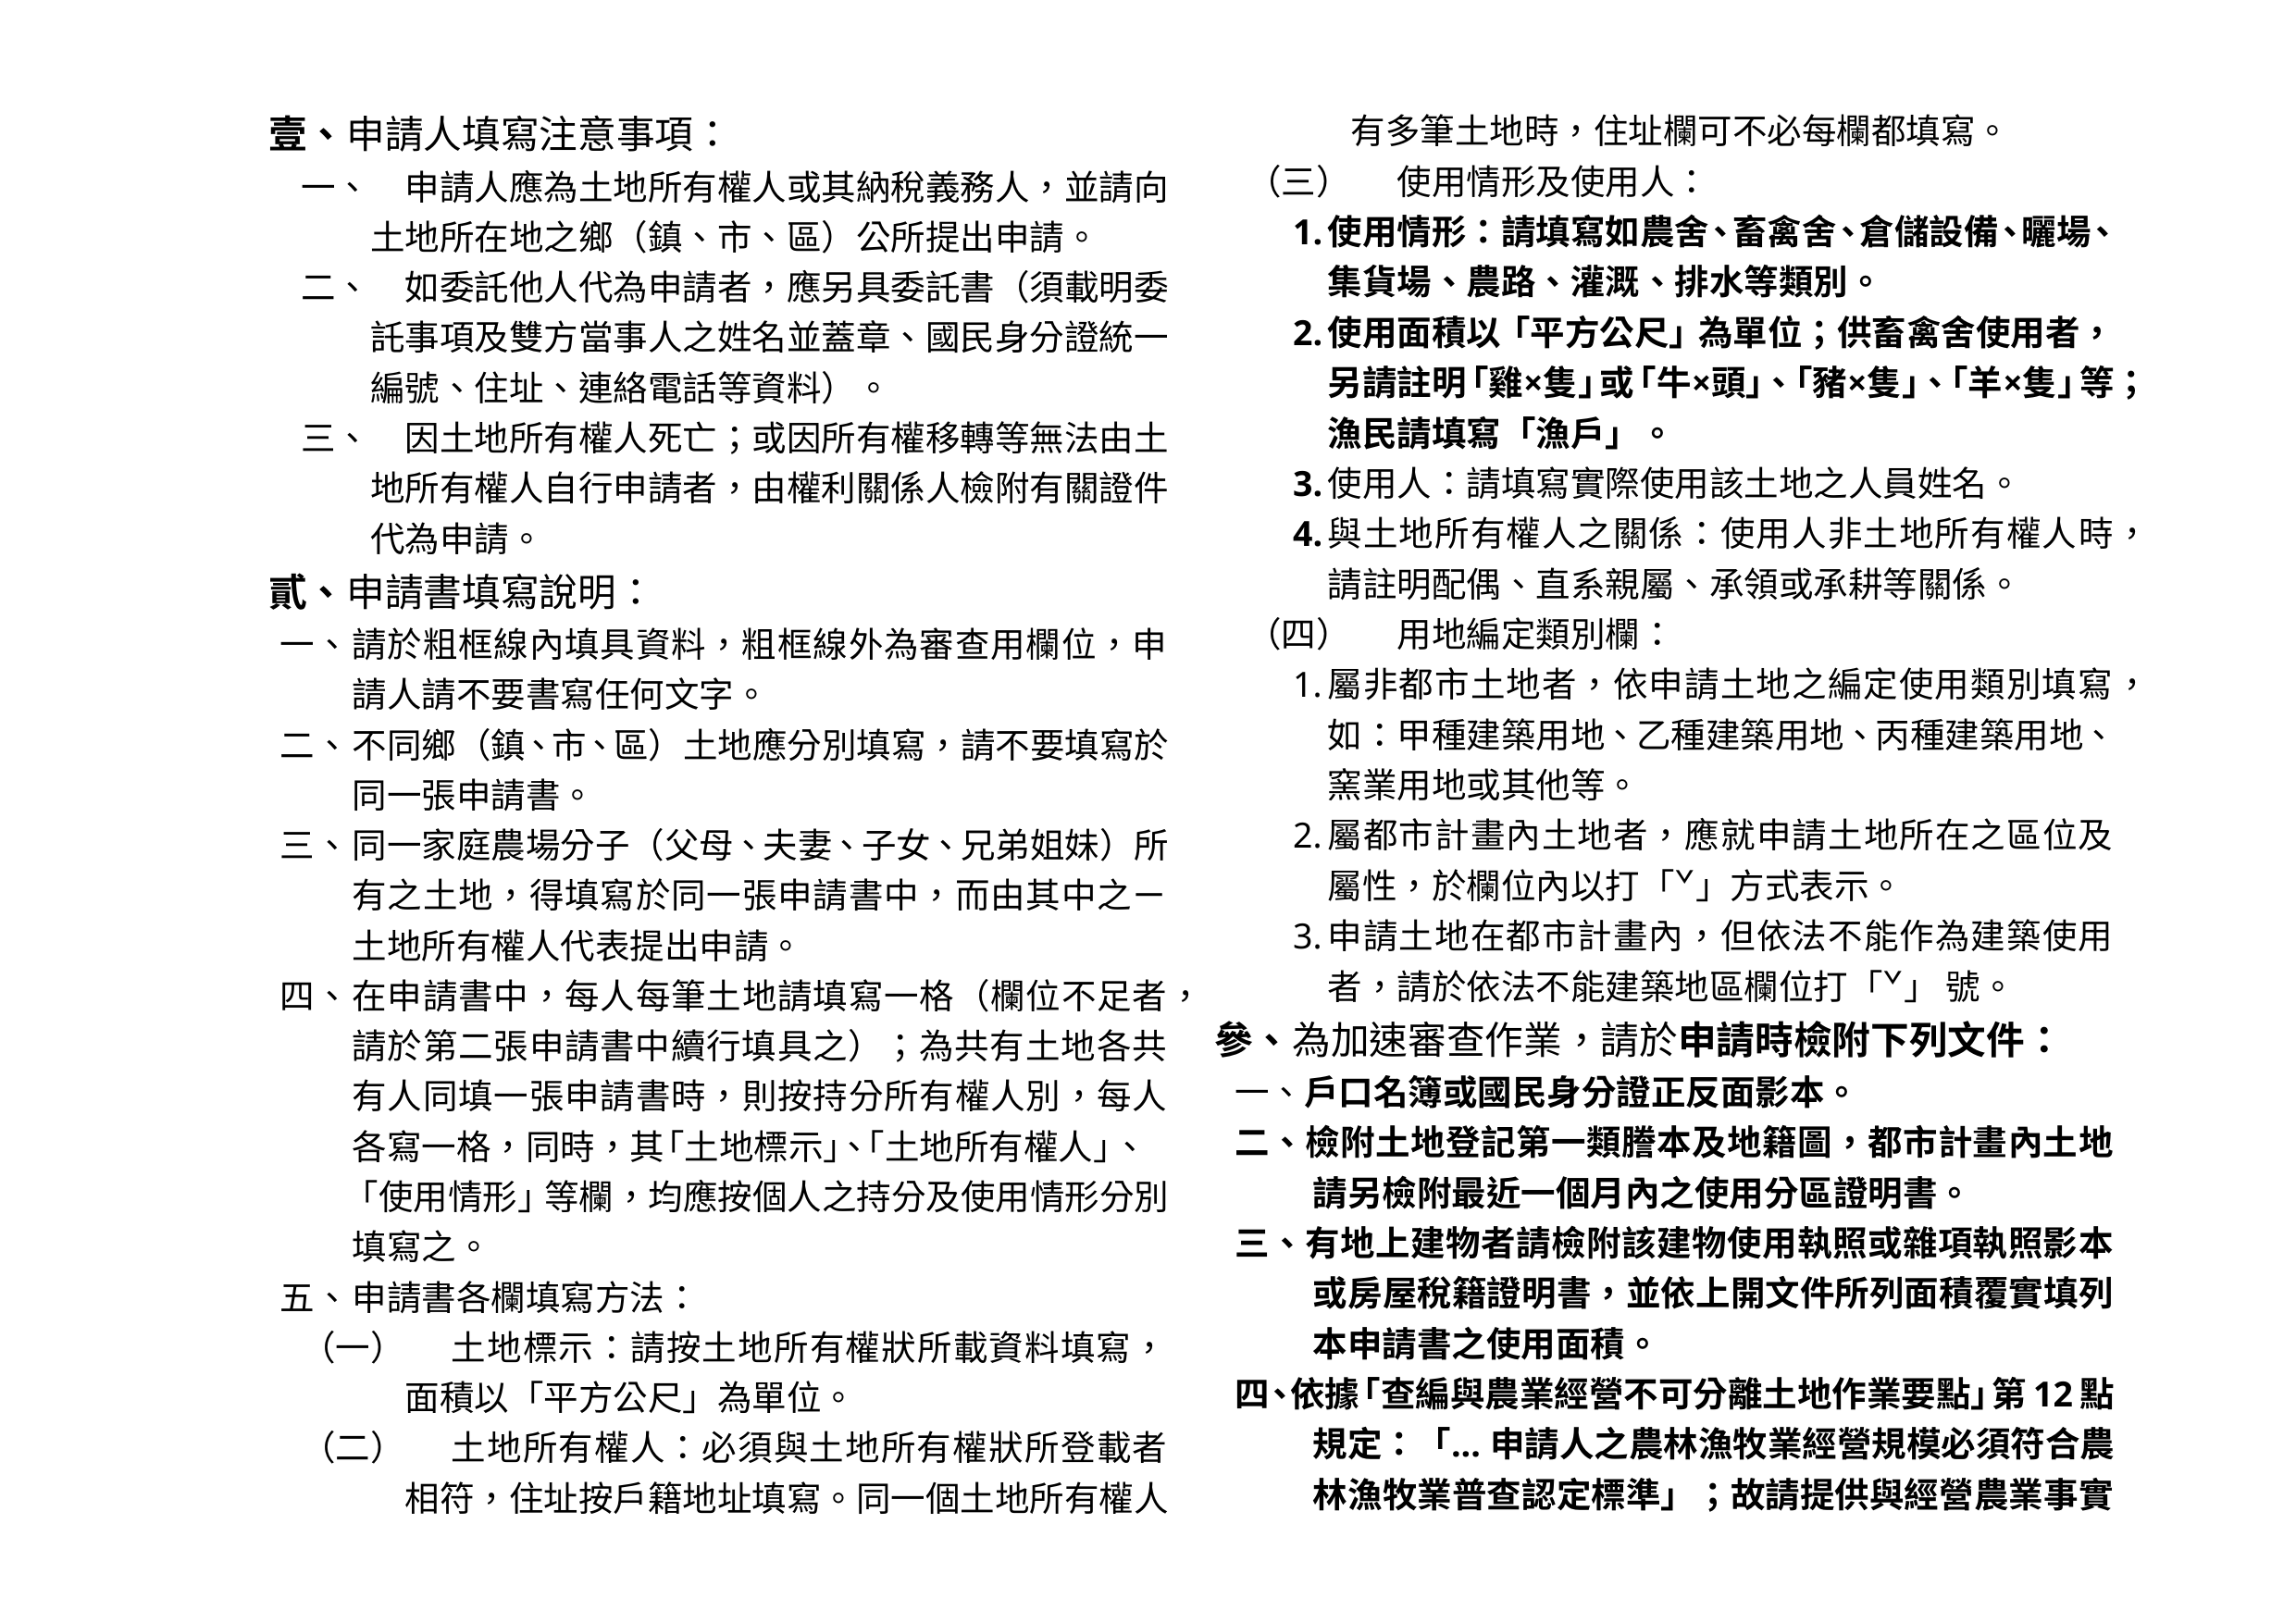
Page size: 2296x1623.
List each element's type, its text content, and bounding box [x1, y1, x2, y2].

list 使用情形及使用人： [1247, 154, 2115, 204]
list 同一家庭農場分子（父母、夫妻、子女、兄弟姐妹）所有之土地，得填寫於同一張申請書中，而由其中之ㄧ土地所有權人代表提出申請。 [279, 818, 1169, 969]
list 申請土地在都市計畫內，但依法不能作為建築使用者，請於依法不能建築地區欄位打「ˇ」 號。 [1293, 909, 2115, 1010]
list 不同鄉（鎮、市、區）土地應分別填寫，請不要填寫於同一張申請書。 [279, 718, 1169, 818]
list 與土地所有權人之關係：使用人非土地所有權人時，請註明配偶、直系親屬、承領或承耕等關係。 [1293, 506, 2115, 607]
list 土地標示：請按土地所有權狀所載資料填寫，面積以「平方公尺」為單位。 [301, 1320, 1169, 1420]
text 三、有地上建物者請檢附該建物使用執照或雜項執照影本或房屋稅籍證明書，並依上開文件所列面積覆實填列本申請書之使用面積。 [1235, 1216, 2115, 1367]
list 土地所有權人：必須與土地所有權狀所登載者相符，住址按戶籍地址填寫。同一個土地所有權人 [301, 1420, 1169, 1521]
list 為加速審查作業，請於申請時檢附下列文件： [1214, 1010, 2115, 1065]
list 使用情形：請填寫如農舍、畜禽舍、倉儲設備、曬場、集貨場、農路、灌溉、排水等類別。 [1293, 204, 2115, 304]
list 在申請書中，每人每筆土地請填寫一格（欄位不足者，請於第二張申請書中續行填具之）；為共有土地各共有人同填一張申請書時，則按持分所有權人別，每人各寫一格，同時，其「土地標示」、「土地所有權人」、「使用情形」等欄，均應按個人之持分及使用情形分別填寫之。 [279, 969, 1169, 1270]
list 因土地所有權人死亡；或因所有權移轉等無法由土地所有權人自行申請者，由權利關係人檢附有關證件代為申請。 [301, 411, 1169, 562]
text 二、檢附土地登記第一類謄本及地籍圖，都市計畫內土地請另檢附最近一個月內之使用分區證明書。 [1235, 1115, 2115, 1216]
list 有多筆土地時，住址欄可不必每欄都填寫。 [1247, 104, 2115, 154]
list 使用人：請填寫實際使用該土地之人員姓名。 [1293, 456, 2115, 506]
list 如委託他人代為申請者，應另具委託書（須載明委託事項及雙方當事人之姓名並蓋章、國民身分證統一編號、住址、連絡電話等資料）。 [301, 260, 1169, 411]
list 屬都市計畫內土地者，應就申請土地所在之區位及屬性，於欄位內以打「ˇ」方式表示。 [1293, 808, 2115, 909]
list 申請書填寫說明： [268, 562, 1169, 617]
list 申請人填寫注意事項： [268, 104, 1169, 159]
list 用地編定類別欄： [1247, 607, 2115, 657]
list 請於粗框線內填具資料，粗框線外為審查用欄位，申請人請不要書寫任何文字。 [279, 617, 1169, 718]
text 四、依據「查編與農業經營不可分離土地作業要點」第12點規定：「... 申請人之農林漁牧業經營規模必須符合農林漁牧業普查認定標準」；故請提供與經營農業事實 [1235, 1367, 2115, 1518]
list 使用面積以「平方公尺」為單位；供畜禽舍使用者，另請註明「雞×隻」或「牛×頭」、「豬×隻」、「羊×隻」等；漁民請填寫「漁戶」。 [1293, 304, 2115, 456]
list 屬非都市土地者，依申請土地之編定使用類別填寫，如：甲種建築用地、乙種建築用地、丙種建築用地、窯業用地或其他等。 [1293, 657, 2115, 808]
list 申請書各欄填寫方法： [279, 1270, 1169, 1320]
list 申請人應為土地所有權人或其納稅義務人，並請向土地所在地之鄉（鎮、市、區）公所提出申請。 [301, 159, 1169, 260]
text 一、戶口名簿或國民身分證正反面影本。 [1235, 1065, 2115, 1115]
